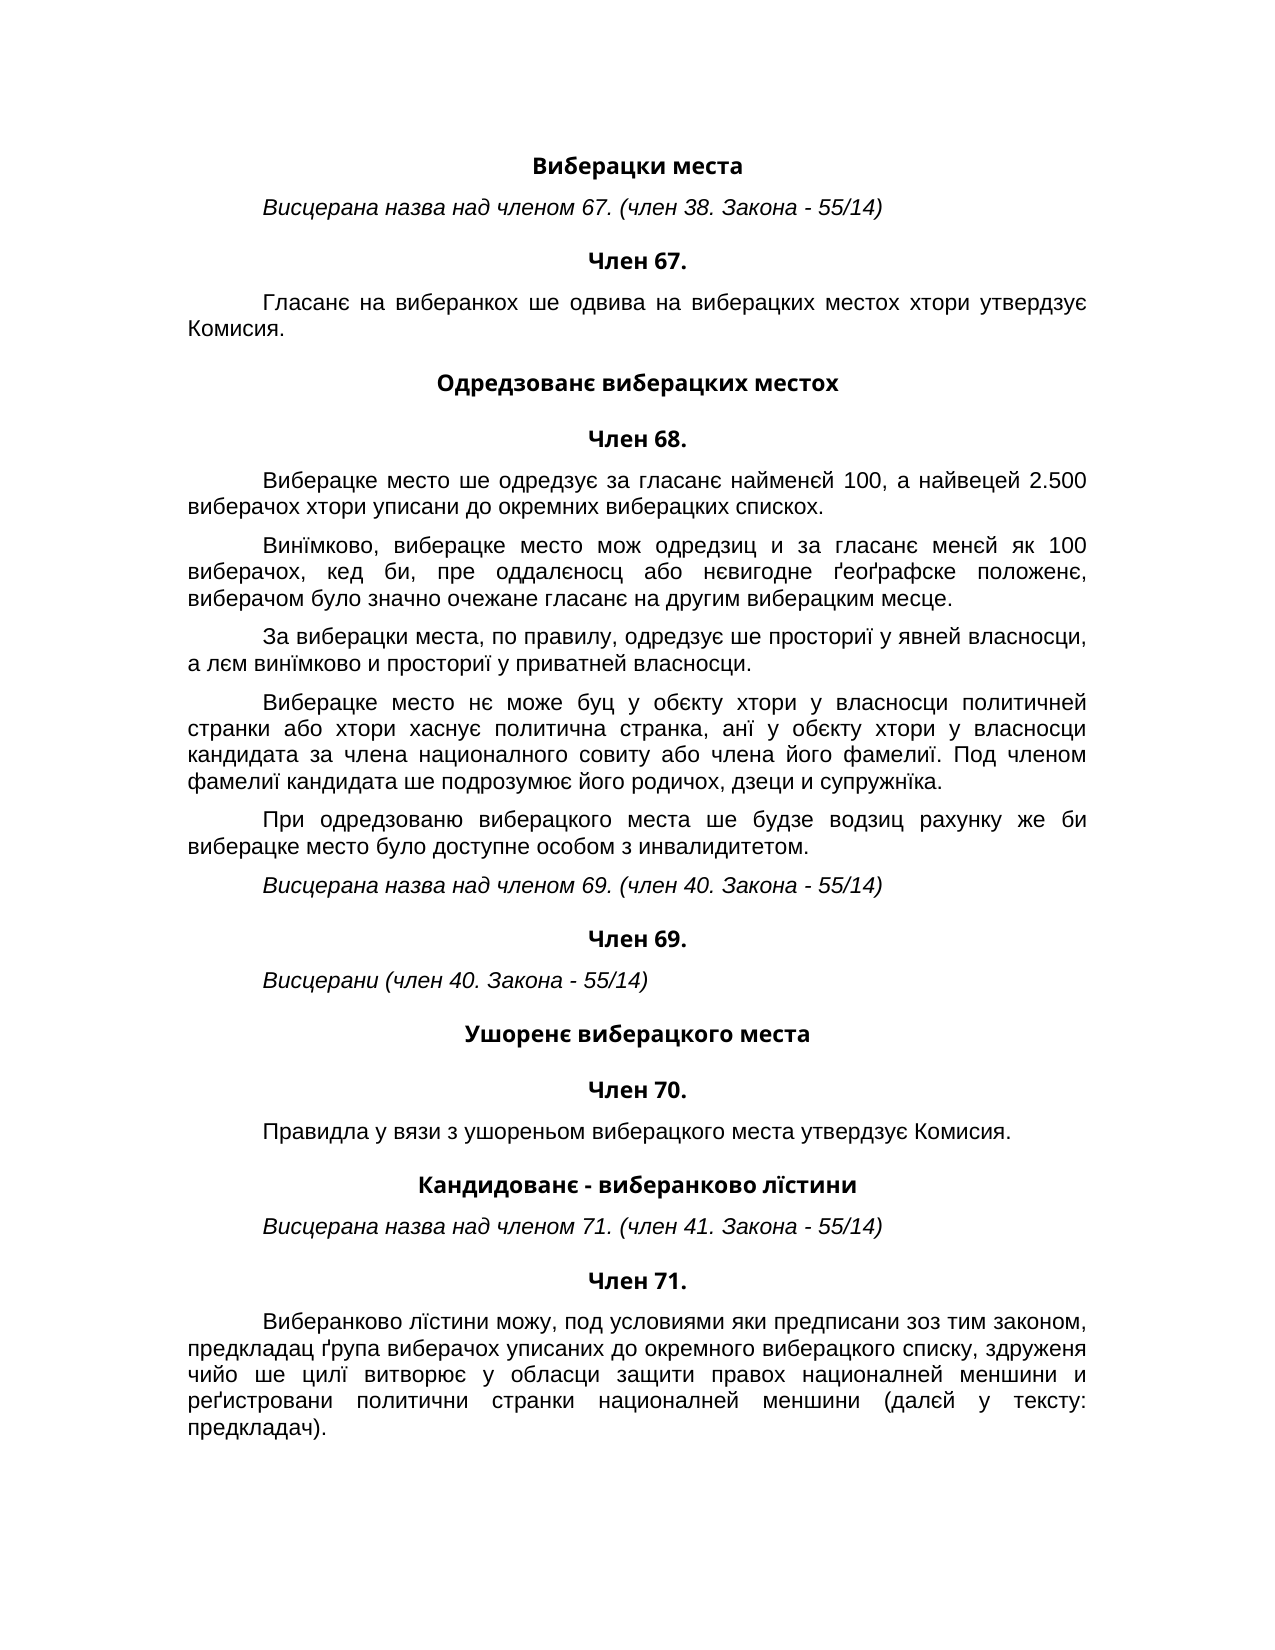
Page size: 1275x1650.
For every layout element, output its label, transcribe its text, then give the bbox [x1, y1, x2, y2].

text Член 69. [262, 923, 1012, 954]
text Член 67. [262, 245, 1012, 276]
text Виберацке место ше одредзує за гласанє найменєй 100, а найвецей 2.500 виберачох хтори уписани до окремних виберацких спискох. [187, 467, 1087, 519]
text За виберацки места, по правилу, одредзує ше просториї у явней власносци, а лєм винїмково и просториї у приватней власносци. [187, 623, 1087, 676]
text Виберацке место нє може буц у обєкту хтори у власносци политичней странки або хтори хаснує политична странка, анї у обєкту хтори у власносци кандидата за члена националного совиту або члена його фамелиї. Под членом фамелиї кандидата ше подрозумює його родичох, дзеци и супружнїка. [187, 688, 1087, 794]
text Член 68. [262, 423, 1012, 454]
text Висцерана назва над членом 67. (член 38. Закона - 55/14) [187, 194, 1087, 220]
text Виберацки места [262, 150, 1012, 181]
text Кандидованє - виберанково лїстини [262, 1169, 1012, 1201]
text Ушоренє виберацкого места [262, 1018, 1012, 1049]
text Одредзованє виберацких местох [262, 367, 1012, 398]
text Висцерана назва над членом 71. (член 41. Закона - 55/14) [187, 1213, 1087, 1239]
text При одредзованю виберацкого места ше будзе водзиц рахунку же би виберацке место було доступне особом з инвалидитетом. [187, 806, 1087, 859]
text Правидла у вязи з ушореньом виберацкого места утвердзує Комисия. [187, 1118, 1087, 1144]
text Висцерани (член 40. Закона - 55/14) [187, 967, 1087, 993]
text Член 70. [262, 1074, 1012, 1106]
text Член 71. [262, 1264, 1012, 1296]
text Винїмково, виберацке место мож одредзиц и за гласанє менєй як 100 виберачох, кед би, пре оддалєносц або нєвигодне ґеоґрафске положенє, виберачом було значно очежане гласанє на другим виберацким месце. [187, 532, 1087, 611]
text Виберанково лїстини можу, под условиями яки предписани зоз тим законом, предкладац ґрупа виберачох уписаних до окремного виберацкого списку, здруженя чийо ше цилї витворює у обласци защити правох националней меншини и реґистровани политични странки националней меншини (далєй у тексту: предкладач). [187, 1308, 1087, 1440]
text Гласанє на виберанкох ше одвива на виберацких местох хтори утвердзує Комисия. [187, 289, 1087, 342]
text Висцерана назва над членом 69. (член 40. Закона - 55/14) [187, 872, 1087, 898]
